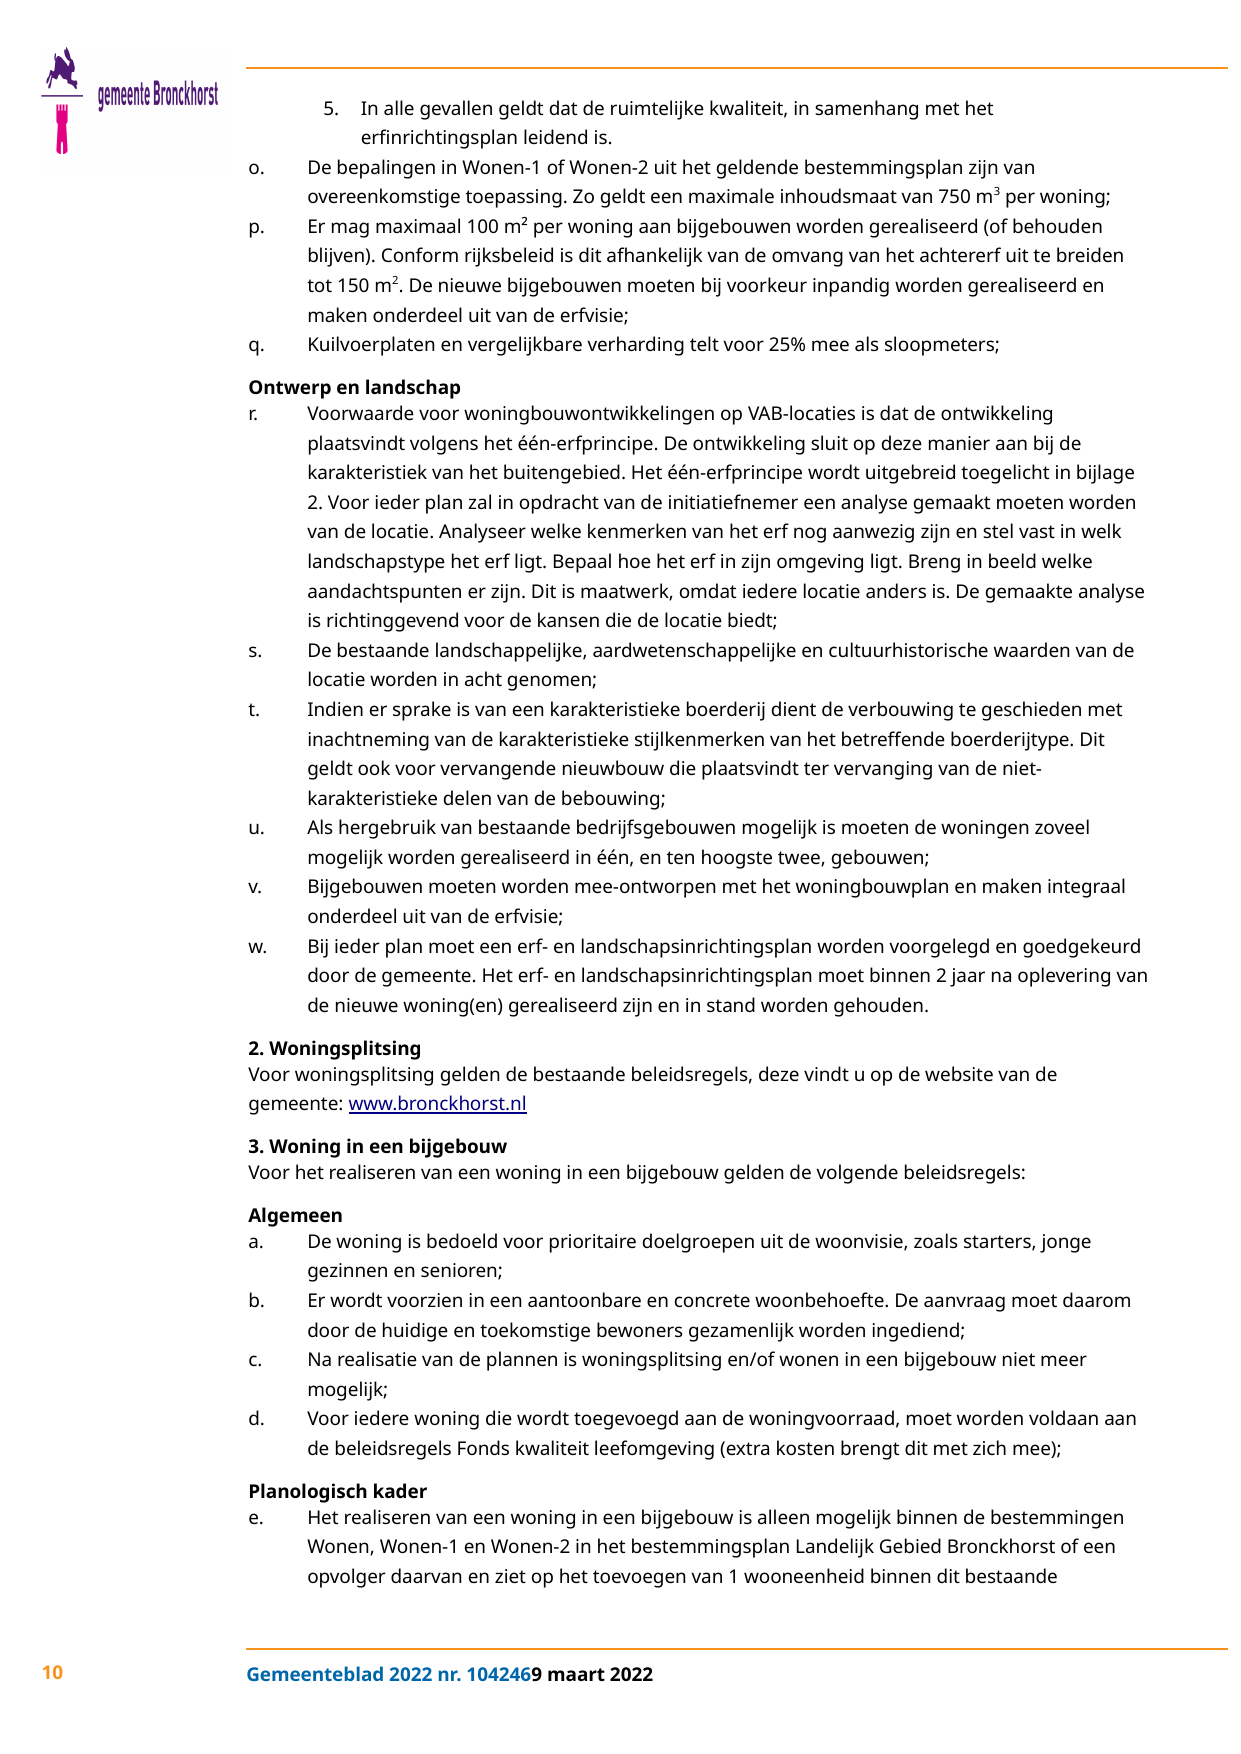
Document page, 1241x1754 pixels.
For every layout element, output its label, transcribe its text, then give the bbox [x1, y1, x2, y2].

list Indien er sprake is van een karakteristieke boerderij dient de verbouwing te geschieden met inachtneming van de karakteristieke stijlkenmerken van het betreffende boerderijtype. Dit geldt ook voor vervangende nieuwbouw die plaatsvindt ter vervanging van de niet-karakteristieke delen van de bebouwing; [248, 696, 1152, 811]
list Bijgebouwen moeten worden mee-ontworpen met het woningbouwplan en maken integraal onderdeel uit van de erfvisie; [248, 874, 1152, 929]
text 2. Woningsplitsing [248, 1035, 1152, 1061]
list Voor iedere woning die wordt toegevoegd aan de woningvoorraad, moet worden voldaan aan de beleidsregels Fonds kwaliteit leefomgeving (extra kosten brengt dit met zich mee); [248, 1406, 1152, 1461]
text Algemeen [248, 1202, 1152, 1228]
list De bestaande landschappelijke, aardwetenschappelijke en cultuurhistorische waarden van de locatie worden in acht genomen; [248, 637, 1152, 692]
list Het realiseren van een woning in een bijgebouw is alleen mogelijk binnen de bestemmingen Wonen, Wonen-1 en Wonen-2 in het bestemmingsplan Landelijk Gebied Bronckhorst of een opvolger daarvan en ziet op het toevoegen van 1 wooneenheid binnen dit bestaande [248, 1504, 1152, 1589]
text Voor het realiseren van een woning in een bijgebouw gelden de volgende beleidsregels: [248, 1159, 1152, 1185]
text Voor woningsplitsing gelden de bestaande beleidsregels, deze vindt u op de website van de gemeente: www.bronckhorst.nl [248, 1061, 1152, 1116]
list Bij ieder plan moet een erf- en landschapsinrichtingsplan worden voorgelegd en goedgekeurd door de gemeente. Het erf- en landschapsinrichtingsplan moet binnen 2 jaar na oplevering van de nieuwe woning(en) gerealiseerd zijn en in stand worden gehouden. [248, 933, 1152, 1018]
list Voorwaarde voor woningbouwontwikkelingen op VAB-locaties is dat de ontwikkeling plaatsvindt volgens het één-erfprincipe. De ontwikkeling sluit op deze manier aan bij de karakteristiek van het buitengebied. Het één-erfprincipe wordt uitgebreid toegelicht in bijlage 2. Voor ieder plan zal in opdracht van de initiatiefnemer een analyse gemaakt moeten worden van de locatie. Analyseer welke kenmerken van het erf nog aanwezig zijn en stel vast in welk landschapstype het erf ligt. Bepaal hoe het erf in zijn omgeving ligt. Breng in beeld welke aandachtspunten er zijn. Dit is maatwerk, omdat iedere locatie anders is. De gemaakte analyse is richtinggevend voor de kansen die de locatie biedt; [248, 400, 1152, 633]
list De bepalingen in Wonen-1 of Wonen-2 uit het geldende bestemmingsplan zijn van overeenkomstige toepassing. Zo geldt een maximale inhoudsmaat van 750 m3 per woning; [248, 154, 1152, 209]
list Er mag maximaal 100 m² per woning aan bijgebouwen worden gerealiseerd (of behouden blijven). Conform rijksbeleid is dit afhankelijk van de omvang van het achtererf uit te breiden tot 150 m2. De nieuwe bijgebouwen moeten bij voorkeur inpandig worden gerealiseerd en maken onderdeel uit van de erfvisie; [248, 213, 1152, 328]
list Kuilvoerplaten en vergelijkbare verharding telt voor 25% mee als sloopmeters; [248, 331, 1152, 357]
list Als hergebruik van bestaande bedrijfsgebouwen mogelijk is moeten de woningen zoveel mogelijk worden gerealiseerd in één, en ten hoogste twee, gebouwen; [248, 814, 1152, 870]
list Er wordt voorzien in een aantoonbare en concrete woonbehoefte. De aanvraag moet daarom door de huidige en toekomstige bewoners gezamenlijk worden ingediend; [248, 1287, 1152, 1343]
text 3. Woning in een bijgebouw [248, 1133, 1152, 1159]
text Planologisch kader [248, 1478, 1152, 1504]
list De woning is bedoeld voor prioritaire doelgroepen uit de woonvisie, zoals starters, jonge gezinnen en senioren; [248, 1228, 1152, 1283]
text Ontwerp en landschap [248, 374, 1152, 400]
list Na realisatie van de plannen is woningsplitsing en/of wonen in een bijgebouw niet meer mogelijk; [248, 1346, 1152, 1402]
list In alle gevallen geldt dat de ruimtelijke kwaliteit, in samenhang met het erfinrichtingsplan leidend is. [323, 95, 1152, 150]
picture [41, 47, 231, 172]
